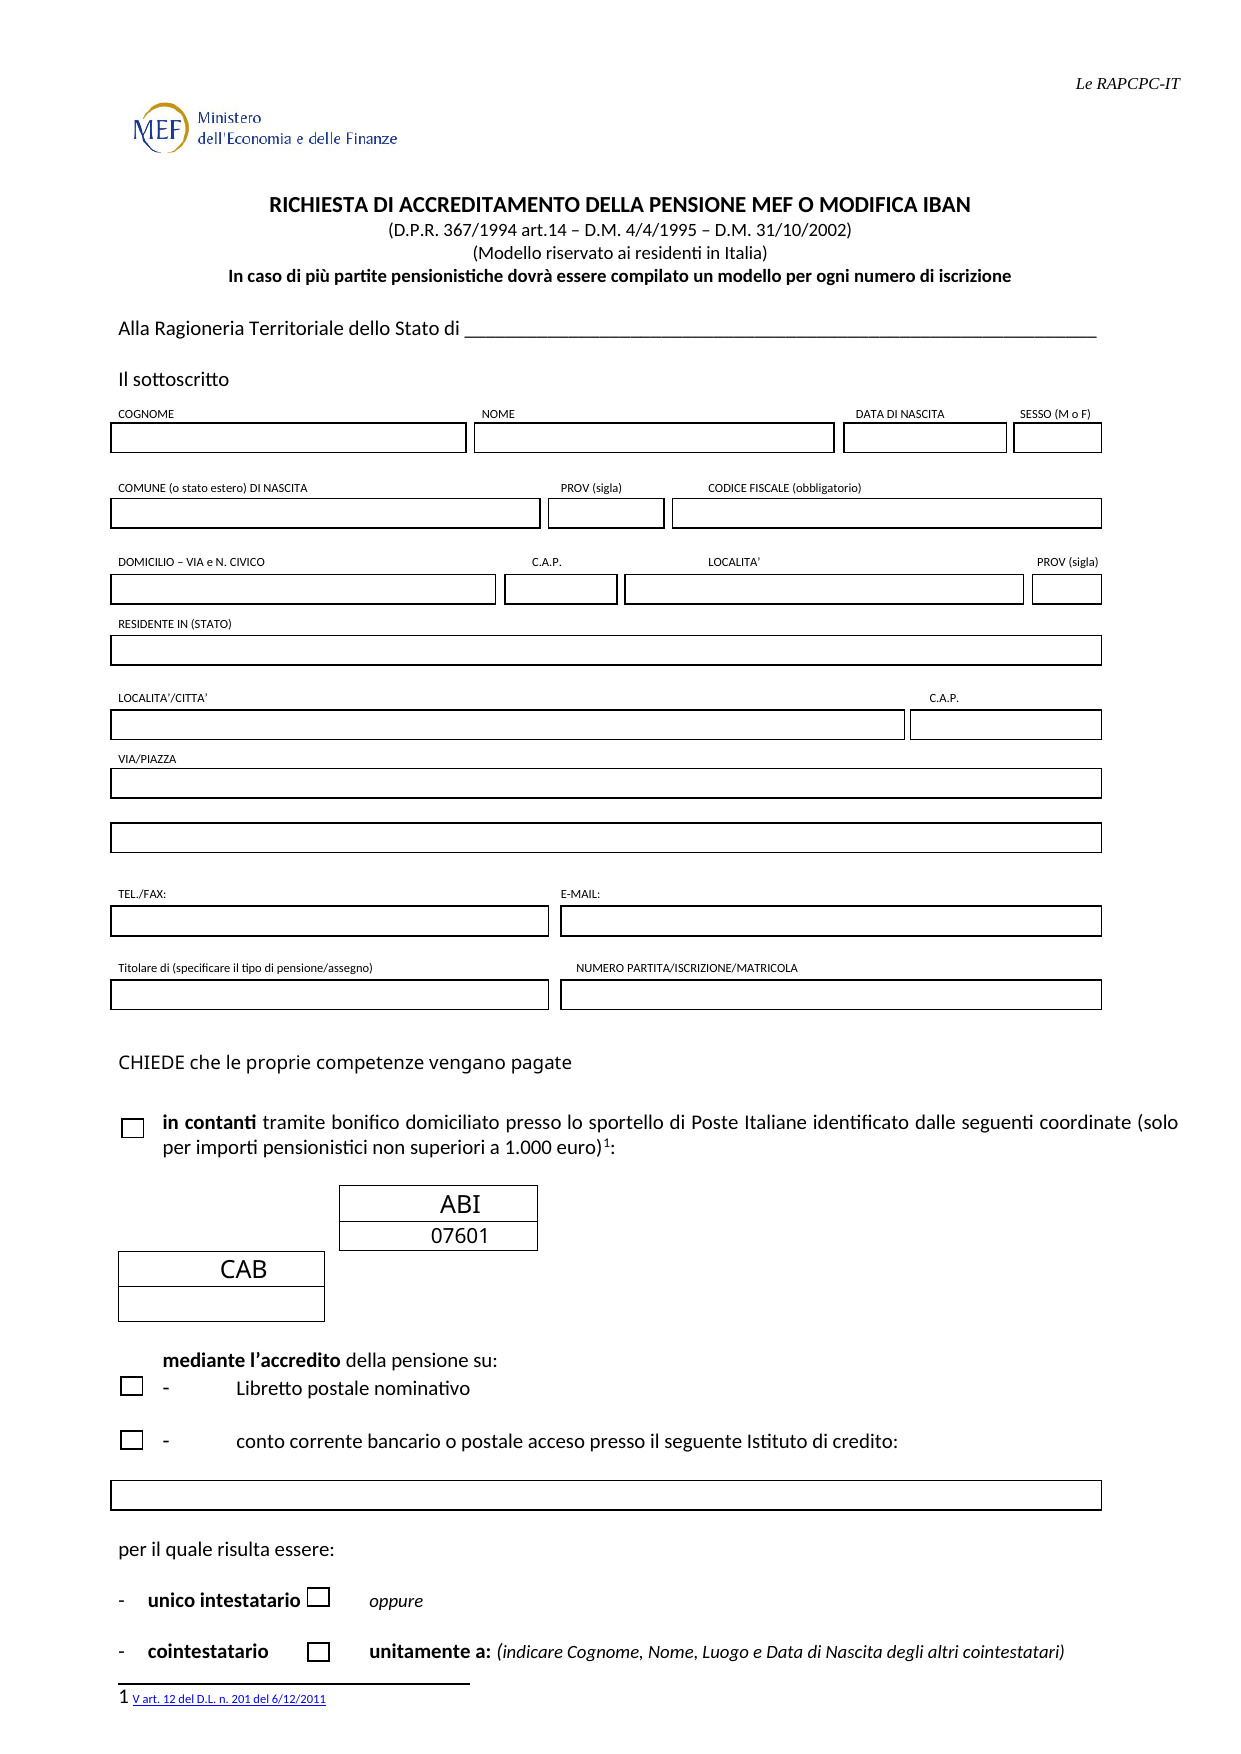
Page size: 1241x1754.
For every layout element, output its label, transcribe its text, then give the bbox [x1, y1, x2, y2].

list conto corrente bancario o postale acceso presso il seguente Istituto di credito: [162, 1427, 1181, 1454]
text Il sottoscritto [118, 366, 1181, 391]
table_cell [119, 1287, 324, 1321]
list cointestatario unitamente a: (indicare Cognome, Nome, Luogo e Data di Nascita degli altri cointestatari) [118, 1638, 1181, 1663]
text Alla Ragioneria Territoriale dello Stato di _____________________________________________________________ [118, 315, 1181, 341]
table_cell 07601 [340, 1222, 537, 1250]
text LOCALITA’/CITTA’ C.A.P. [118, 690, 1181, 705]
table_header CAB [119, 1252, 324, 1286]
text Titolare di (specificare il tipo di pensione/assegno) NUMERO PARTITA/ISCRIZIONE/MATRICOLA [118, 960, 1181, 976]
list unico intestatario oppure [118, 1587, 1181, 1612]
table_header ABI [340, 1186, 537, 1221]
text COGNOME NOME DATA DI NASCITA SESSO (M o F) [118, 407, 1181, 422]
text mediante l’accredito della pensione su: [162, 1348, 1181, 1373]
text per il quale risulta essere: [118, 1537, 1181, 1562]
text CHIEDE che le proprie competenze vengano pagate [118, 1049, 1181, 1075]
text V art. 12 del D.L. n. 201 del 6/12/2011 [118, 1684, 1181, 1709]
text in contanti tramite bonifico domiciliato presso lo sportello di Poste Italiane identificato dalle seguenti coordinate (solo per importi pensionistici non superiori a 1.000 euro): [162, 1109, 1181, 1160]
text COMUNE (o stato estero) DI NASCITA PROV (sigla) CODICE FISCALE (obbligatorio) [118, 481, 1181, 496]
text VIA/PIAZZA [118, 751, 1181, 766]
list Libretto postale nominativo [162, 1373, 1181, 1401]
text RICHIESTA DI ACCREDITAMENTO DELLA PENSIONE MEF O MODIFICA IBAN [59, 190, 1181, 218]
text RESIDENTE IN (STATO) [118, 616, 1181, 631]
text In caso di più partite pensionistiche dovrà essere compilato un modello per ogni numero di iscrizione [59, 264, 1181, 287]
text Le RAPCPC-IT [118, 74, 1181, 93]
text (Modello riservato ai residenti in Italia) [59, 241, 1181, 264]
text (D.P.R. 367/1994 art.14 – D.M. 4/4/1995 – D.M. 31/10/2002) [59, 218, 1181, 241]
text DOMICILIO – VIA e N. CIVICO C.A.P. LOCALITA’ PROV (sigla) [118, 555, 1181, 570]
text TEL./FAX: E-MAIL: [118, 886, 1181, 902]
